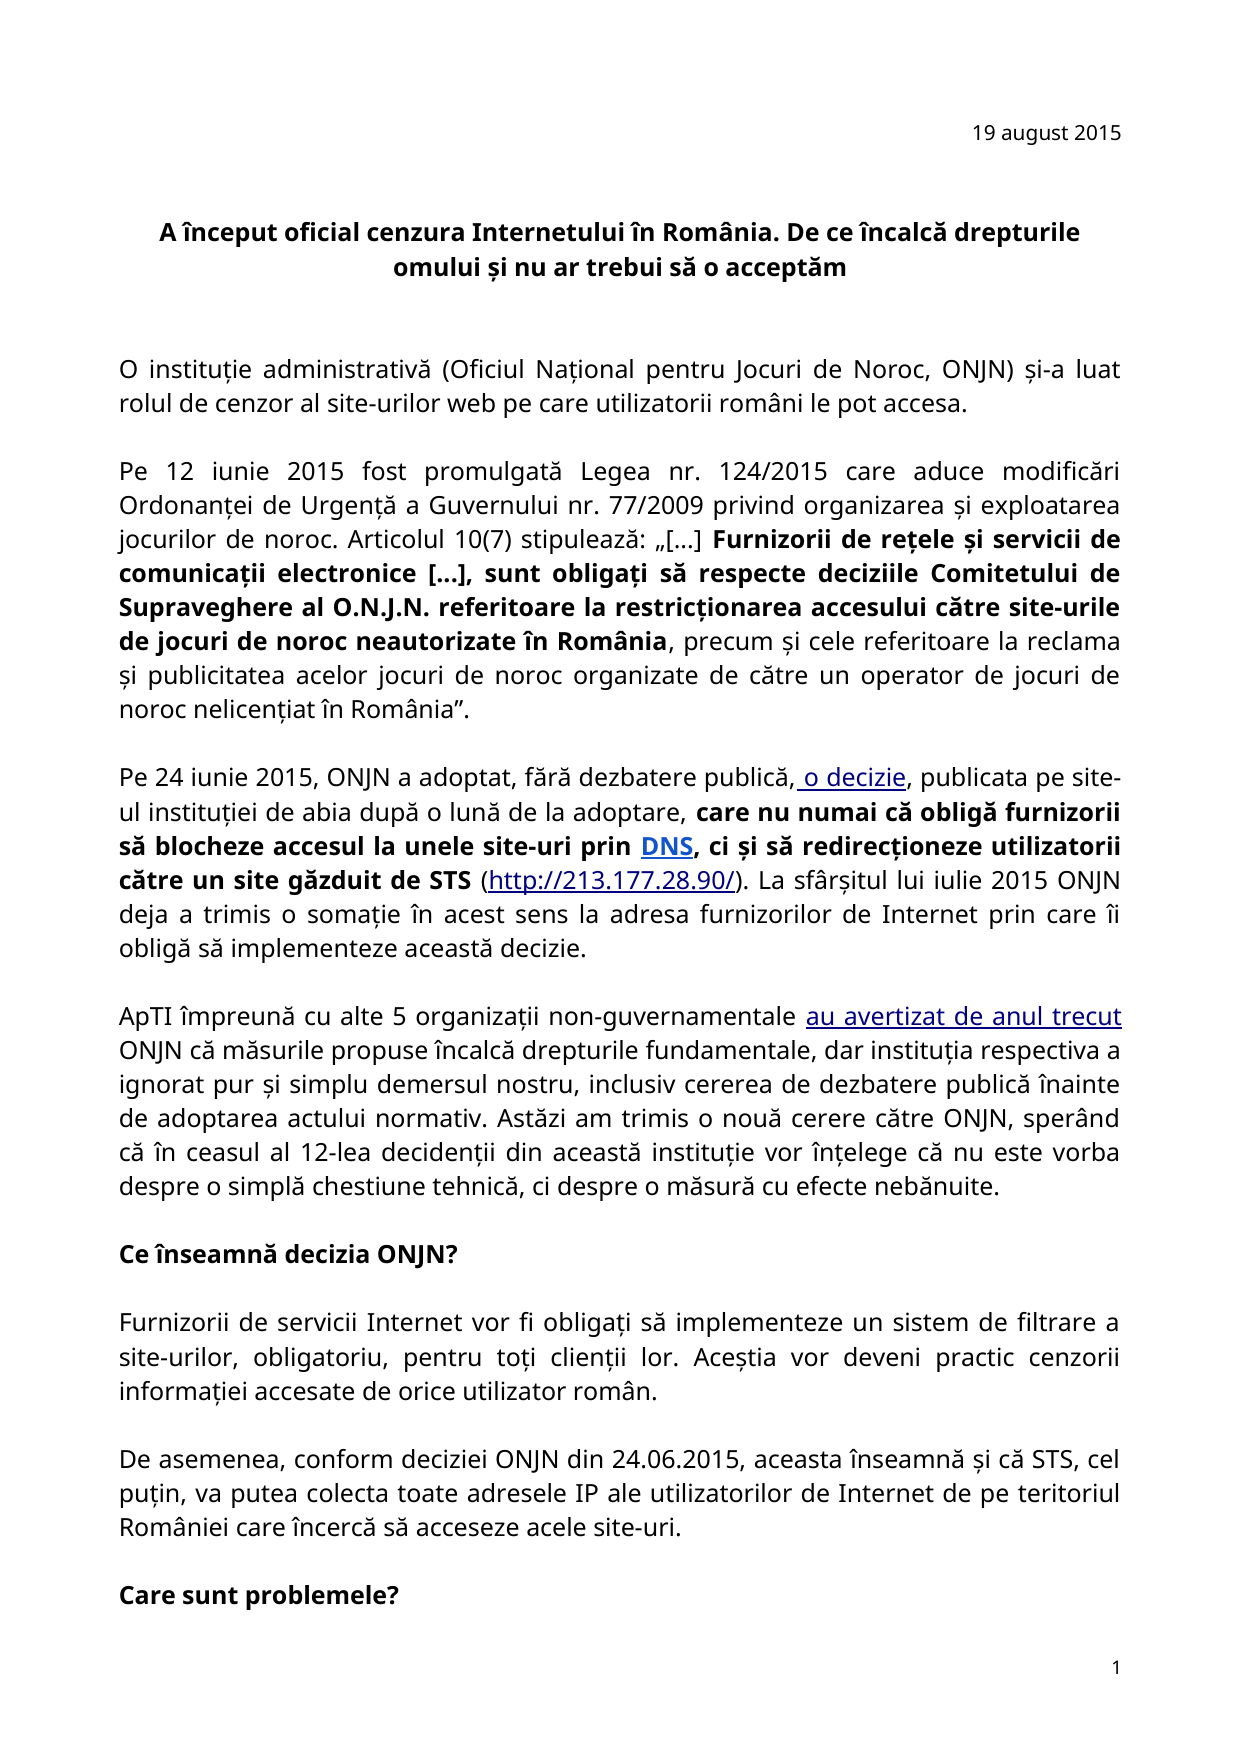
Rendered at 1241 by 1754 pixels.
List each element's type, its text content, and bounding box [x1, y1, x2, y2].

text Furnizorii de servicii Internet vor fi obligați să implementeze un sistem de filtrare a site-urilor, obligatoriu, pentru toți clienții lor. Aceștia vor deveni practic cenzorii informației accesate de orice utilizator român. [118, 1305, 1122, 1407]
text 19 august 2015 [118, 118, 1122, 147]
text Pe 24 iunie 2015, ONJN a adoptat, fără dezbatere publică, o decizie, publicata pe site-ul instituției de abia după o lună de la adoptare, care nu numai că obligă furnizorii să blocheze accesul la unele site-uri prin DNS, ci și să redirecționeze utilizatorii către un site găzduit de STS (http://213.177.28.90/). La sfârșitul lui iulie 2015 ONJN deja a trimis o somație în acest sens la adresa furnizorilor de Internet prin care îi obligă să implementeze această decizie. [118, 760, 1122, 964]
text ApTI împreună cu alte 5 organizații non-guvernamentale au avertizat de anul trecut ONJN că măsurile propuse încalcă drepturile fundamentale, dar instituția respectiva a ignorat pur și simplu demersul nostru, inclusiv cererea de dezbatere publică înainte de adoptarea actului normativ. Astăzi am trimis o nouă cerere către ONJN, sperând că în ceasul al 12-lea decidenții din această instituție vor înțelege că nu este vorba despre o simplă chestiune tehnică, ci despre o măsură cu efecte nebănuite. [118, 998, 1122, 1203]
text De asemenea, conform deciziei ONJN din 24.06.2015, aceasta înseamnă și că STS, cel puțin, va putea colecta toate adresele IP ale utilizatorilor de Internet de pe teritoriul României care încercă să acceseze acele site-uri. [118, 1441, 1122, 1543]
text Pe 12 iunie 2015 fost promulgată Legea nr. 124/2015 care aduce modificări Ordonanței de Urgență a Guvernului nr. 77/2009 privind organizarea și exploatarea jocurilor de noroc. Articolul 10(7) stipulează: „[...] Furnizorii de rețele și servicii de comunicații electronice [...], sunt obligați să respecte deciziile Comitetului de Supraveghere al O.N.J.N. referitoare la restricționarea accesului către site-urile de jocuri de noroc neautorizate în România, precum și cele referitoare la reclama și publicitatea acelor jocuri de noroc organizate de către un operator de jocuri de noroc nelicențiat în România”. [118, 453, 1122, 726]
text Care sunt problemele? [118, 1578, 1122, 1612]
text Ce înseamnă decizia ONJN? [118, 1237, 1122, 1271]
text O instituție administrativă (Oficiul Național pentru Jocuri de Noroc, ONJN) și-a luat rolul de cenzor al site-urilor web pe care utilizatorii români le pot accesa. [118, 351, 1122, 419]
text A început oficial cenzura Internetului în România. De ce încalcă drepturile omului și nu ar trebui să o acceptăm [118, 215, 1122, 283]
